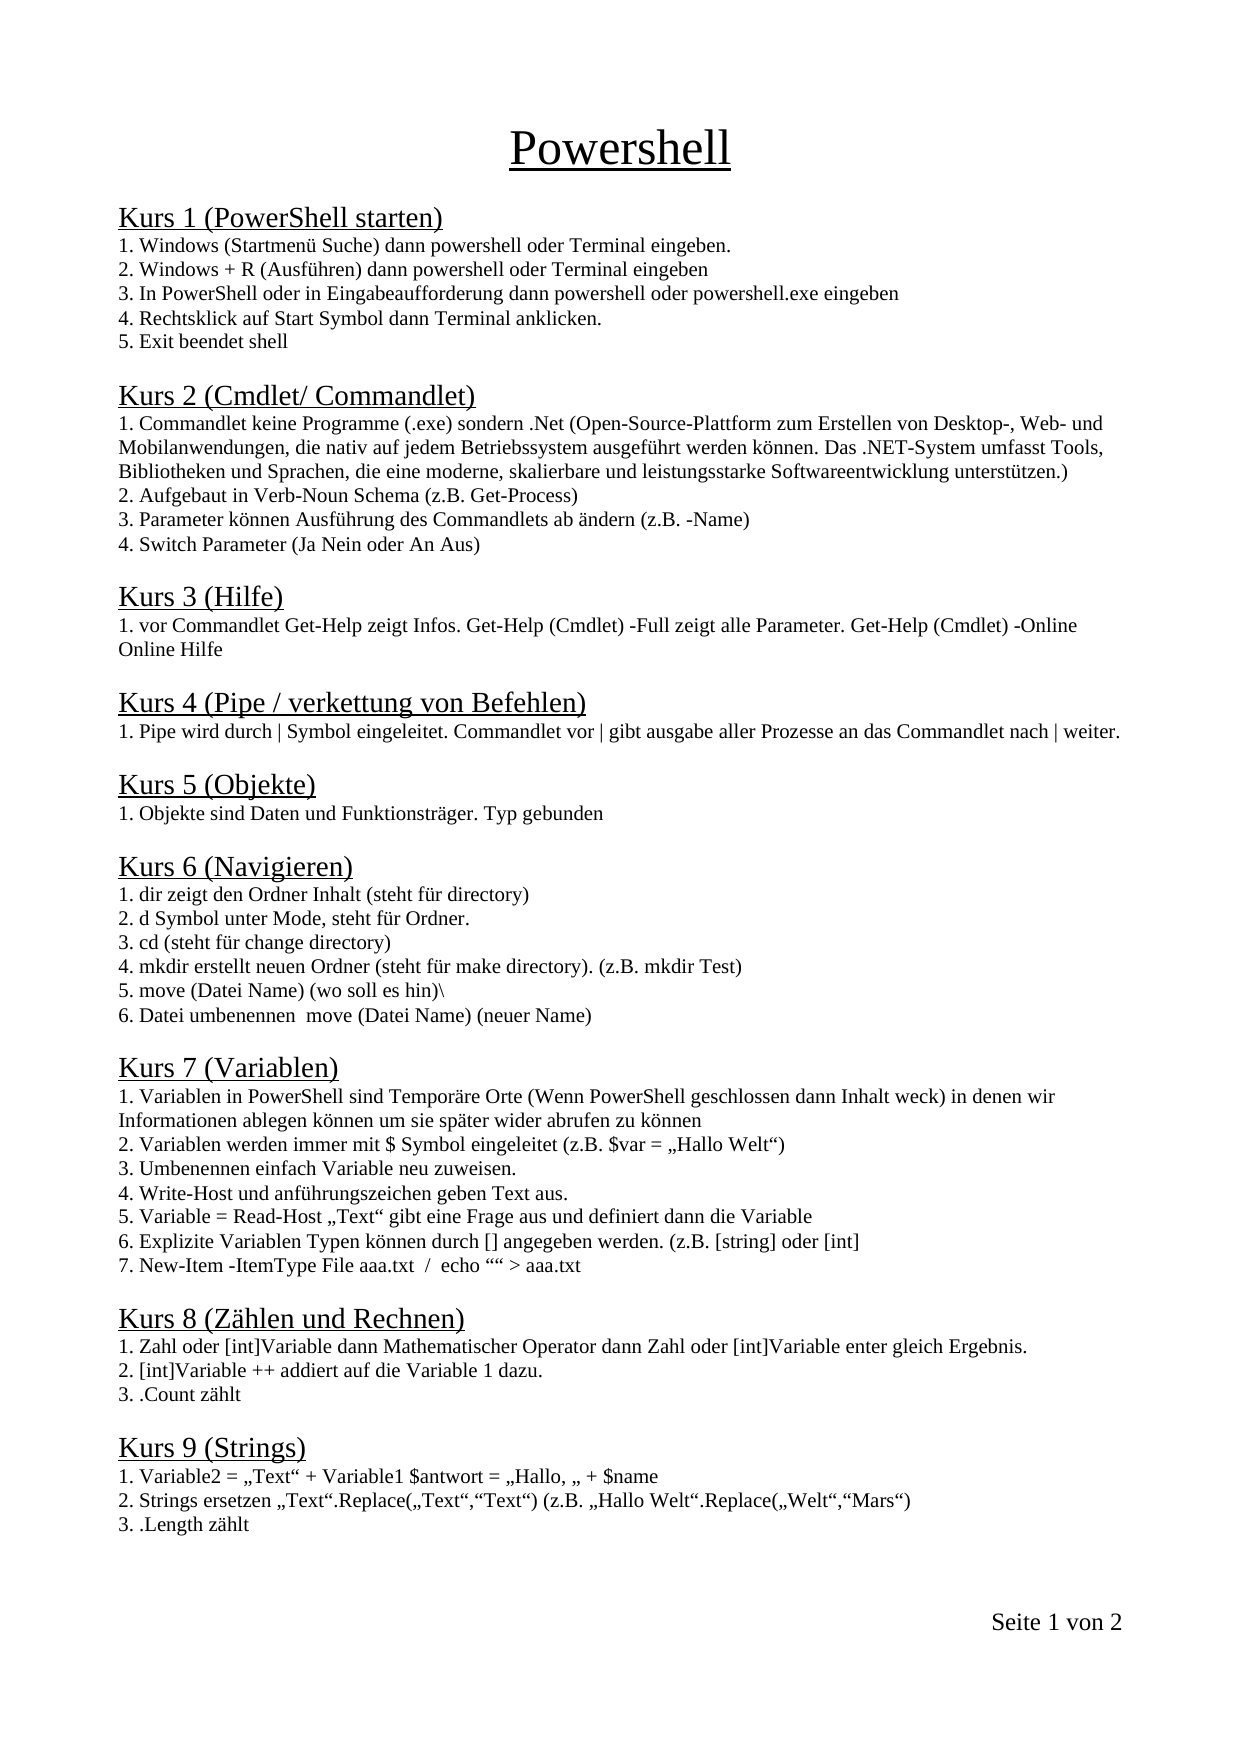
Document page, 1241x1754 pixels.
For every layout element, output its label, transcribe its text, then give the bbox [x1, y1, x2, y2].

text 7. New-Item -ItemType File aaa.txt / echo ““ > aaa.txt [118, 1253, 1122, 1277]
text 1. Variable2 = „Text“ + Variable1 $antwort = „Hallo, „ + $name [118, 1464, 1122, 1488]
text Kurs 6 (Navigieren) [118, 849, 1122, 882]
text 1. Windows (Startmenü Suche) dann powershell oder Terminal eingeben. [118, 233, 1122, 257]
text 3. In PowerShell oder in Eingabeaufforderung dann powershell oder powershell.exe eingeben [118, 281, 1122, 305]
text 3. .Count zählt [118, 1382, 1122, 1406]
text 2. Aufgebaut in Verb-Noun Schema (z.B. Get-Process) [118, 483, 1122, 507]
text 2. d Symbol unter Mode, steht für Ordner. [118, 906, 1122, 930]
text Kurs 4 (Pipe / verkettung von Befehlen) [118, 685, 1122, 719]
text 3. cd (steht für change directory) [118, 930, 1122, 954]
text 2. Windows + R (Ausführen) dann powershell oder Terminal eingeben [118, 257, 1122, 281]
text 4. Switch Parameter (Ja Nein oder An Aus) [118, 531, 1122, 556]
text 1. Commandlet keine Programme (.exe) sondern .Net (Open-Source-Plattform zum Erstellen von Desktop-, Web- und Mobilanwendungen, die nativ auf jedem Betriebssystem ausgeführt werden können. Das .NET-System umfasst Tools, Bibliotheken und Sprachen, die eine moderne, skalierbare und leistungsstarke Softwareentwicklung unterstützen.) [118, 411, 1122, 483]
text 2. Strings ersetzen „Text“.Replace(„Text“,“Text“) (z.B. „Hallo Welt“.Replace(„Welt“,“Mars“) [118, 1488, 1122, 1512]
text 6. Datei umbenennen move (Datei Name) (neuer Name) [118, 1002, 1122, 1027]
text Powershell [118, 118, 1122, 176]
text 5. Variable = Read-Host „Text“ gibt eine Frage aus und definiert dann die Variable [118, 1204, 1122, 1228]
text 5. move (Datei Name) (wo soll es hin)\ [118, 978, 1122, 1002]
text 2. [int]Variable ++ addiert auf die Variable 1 dazu. [118, 1358, 1122, 1382]
text Kurs 8 (Zählen und Rechnen) [118, 1301, 1122, 1334]
text Kurs 7 (Variablen) [118, 1051, 1122, 1084]
text 1. dir zeigt den Ordner Inhalt (steht für directory) [118, 882, 1122, 906]
text 1. vor Commandlet Get-Help zeigt Infos. Get-Help (Cmdlet) -Full zeigt alle Parameter. Get-Help (Cmdlet) -Online Online Hilfe [118, 613, 1122, 661]
text Kurs 5 (Objekte) [118, 767, 1122, 801]
text 4. Write-Host und anführungszeichen geben Text aus. [118, 1180, 1122, 1204]
text Kurs 9 (Strings) [118, 1431, 1122, 1464]
text 3. Umbenennen einfach Variable neu zuweisen. [118, 1156, 1122, 1180]
text Kurs 1 (PowerShell starten) [118, 200, 1122, 233]
text 3. .Length zählt [118, 1512, 1122, 1536]
text 4. Rechtsklick auf Start Symbol dann Terminal anklicken. [118, 305, 1122, 329]
text 4. mkdir erstellt neuen Ordner (steht für make directory). (z.B. mkdir Test) [118, 954, 1122, 978]
text 6. Explizite Variablen Typen können durch [] angegeben werden. (z.B. [string] oder [int] [118, 1228, 1122, 1253]
text 1. Objekte sind Daten und Funktionsträger. Typ gebunden [118, 801, 1122, 824]
text 5. Exit beendet shell [118, 329, 1122, 353]
text 1. Zahl oder [int]Variable dann Mathematischer Operator dann Zahl oder [int]Variable enter gleich Ergebnis. [118, 1334, 1122, 1358]
text 1. Pipe wird durch | Symbol eingeleitet. Commandlet vor | gibt ausgabe aller Prozesse an das Commandlet nach | weiter. [118, 719, 1122, 743]
text 1. Variablen in PowerShell sind Temporäre Orte (Wenn PowerShell geschlossen dann Inhalt weck) in denen wir Informationen ablegen können um sie später wider abrufen zu können [118, 1084, 1122, 1132]
text Kurs 2 (Cmdlet/ Commandlet) [118, 378, 1122, 411]
text Kurs 3 (Hilfe) [118, 579, 1122, 613]
text 3. Parameter können Ausführung des Commandlets ab ändern (z.B. -Name) [118, 507, 1122, 531]
text 2. Variablen werden immer mit $ Symbol eingeleitet (z.B. $var = „Hallo Welt“) [118, 1132, 1122, 1156]
